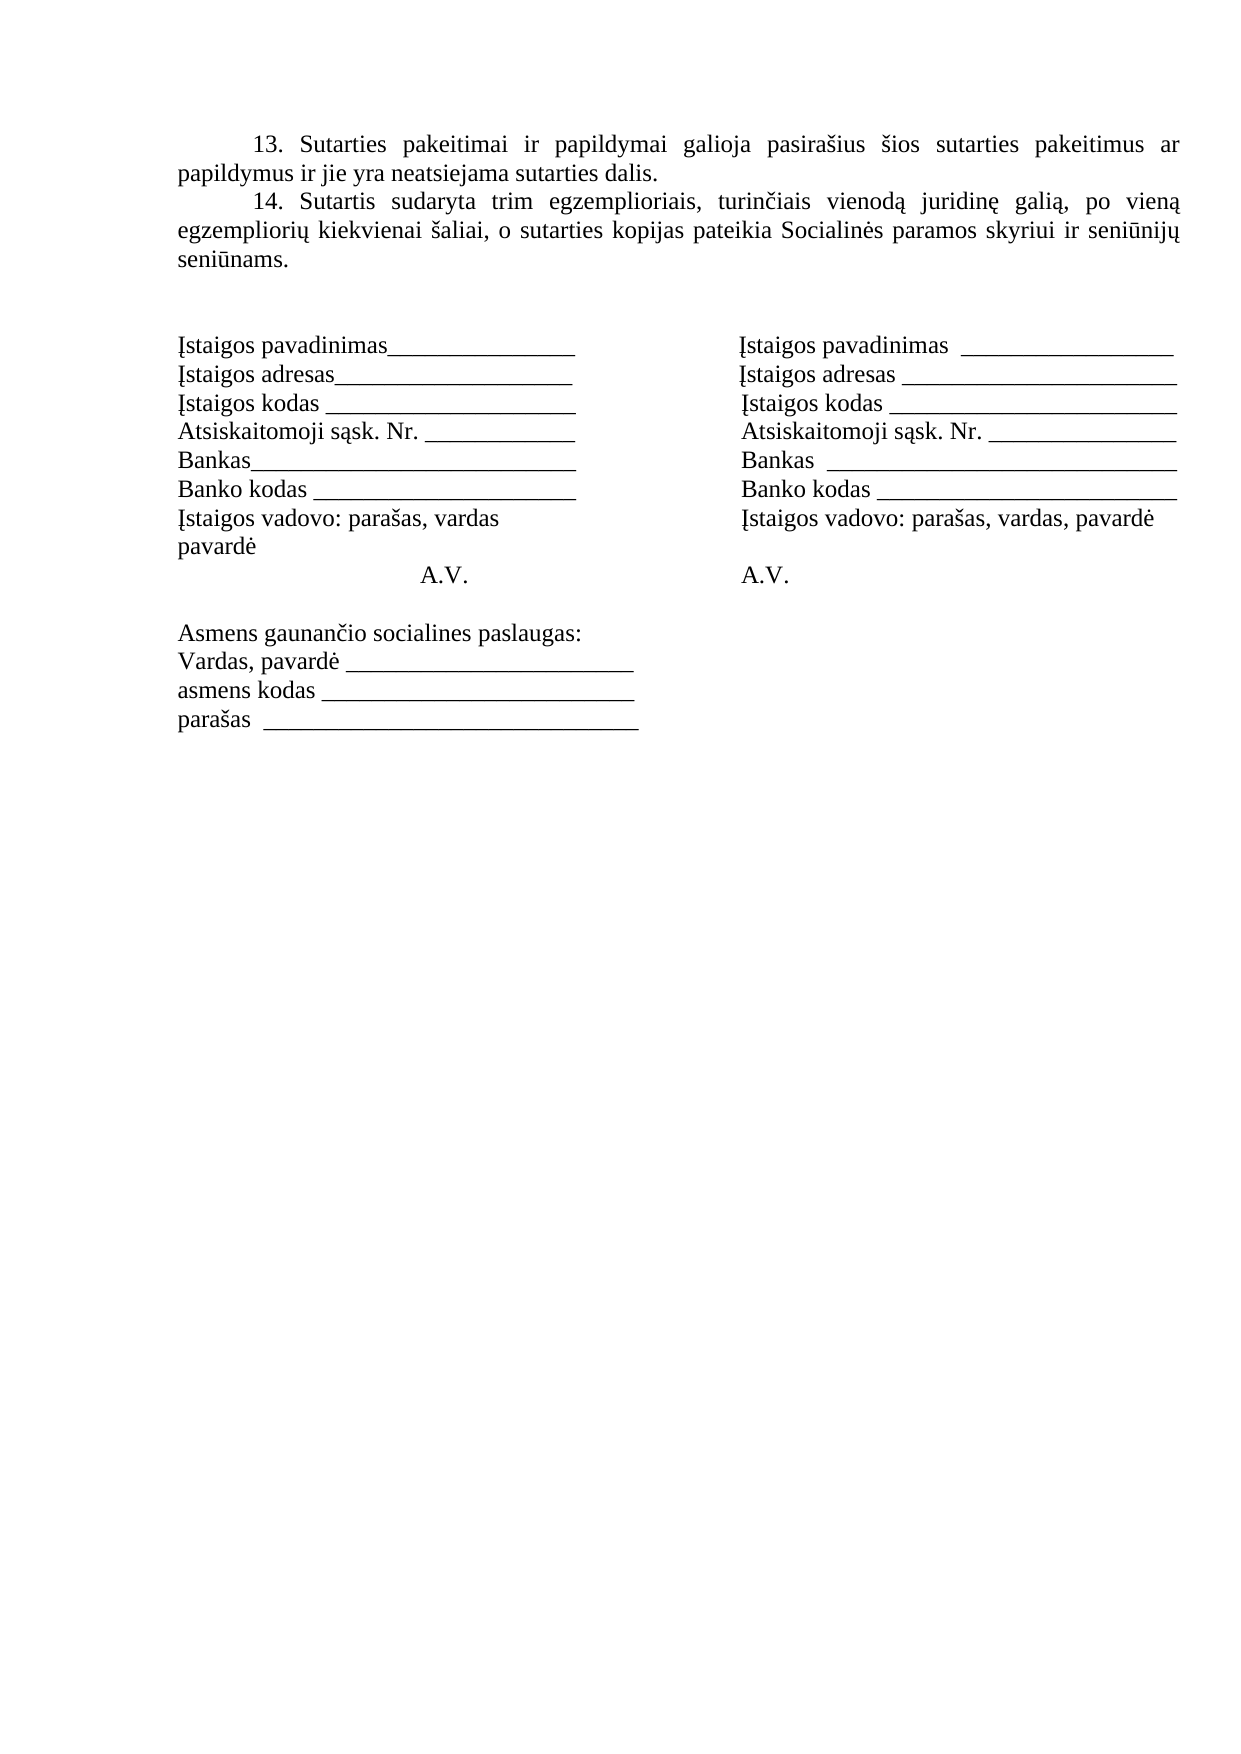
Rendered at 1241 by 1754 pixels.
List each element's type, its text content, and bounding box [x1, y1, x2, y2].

text Įstaigos adresas___________________ Įstaigos adresas ______________________ [177, 359, 1181, 388]
text Banko kodas _____________________ Banko kodas ________________________ [177, 474, 1181, 503]
text A.V. A.V. [177, 560, 1181, 589]
text Vardas, pavardė _______________________ [177, 646, 1181, 675]
text asmens kodas _________________________ [177, 675, 1181, 704]
text parašas ______________________________ [177, 704, 1181, 733]
text pavardė [177, 531, 1181, 560]
text Asmens gaunančio socialines paslaugas: [177, 618, 1181, 646]
text Bankas__________________________ Bankas ____________________________ [177, 445, 1181, 474]
text Įstaigos vadovo: parašas, vardas Įstaigos vadovo: parašas, vardas, pavardė [177, 503, 1181, 531]
text 13. Sutarties pakeitimai ir papildymai galioja pasirašius šios sutarties pakeitimus ar papildymus ir jie yra neatsiejama sutarties dalis. [177, 129, 1181, 186]
text 14. Sutartis sudaryta trim egzemplioriais, turinčiais vienodą juridinę galią, po vieną egzempliorių kiekvienai šaliai, o sutarties kopijas pateikia Socialinės paramos skyriui ir seniūnijų seniūnams. [177, 186, 1181, 273]
text Įstaigos kodas ____________________ Įstaigos kodas _______________________ [177, 388, 1181, 416]
text Įstaigos pavadinimas_______________ Įstaigos pavadinimas _________________ [177, 330, 1181, 359]
text Atsiskaitomoji sąsk. Nr. ____________ Atsiskaitomoji sąsk. Nr. _______________ [177, 416, 1181, 445]
